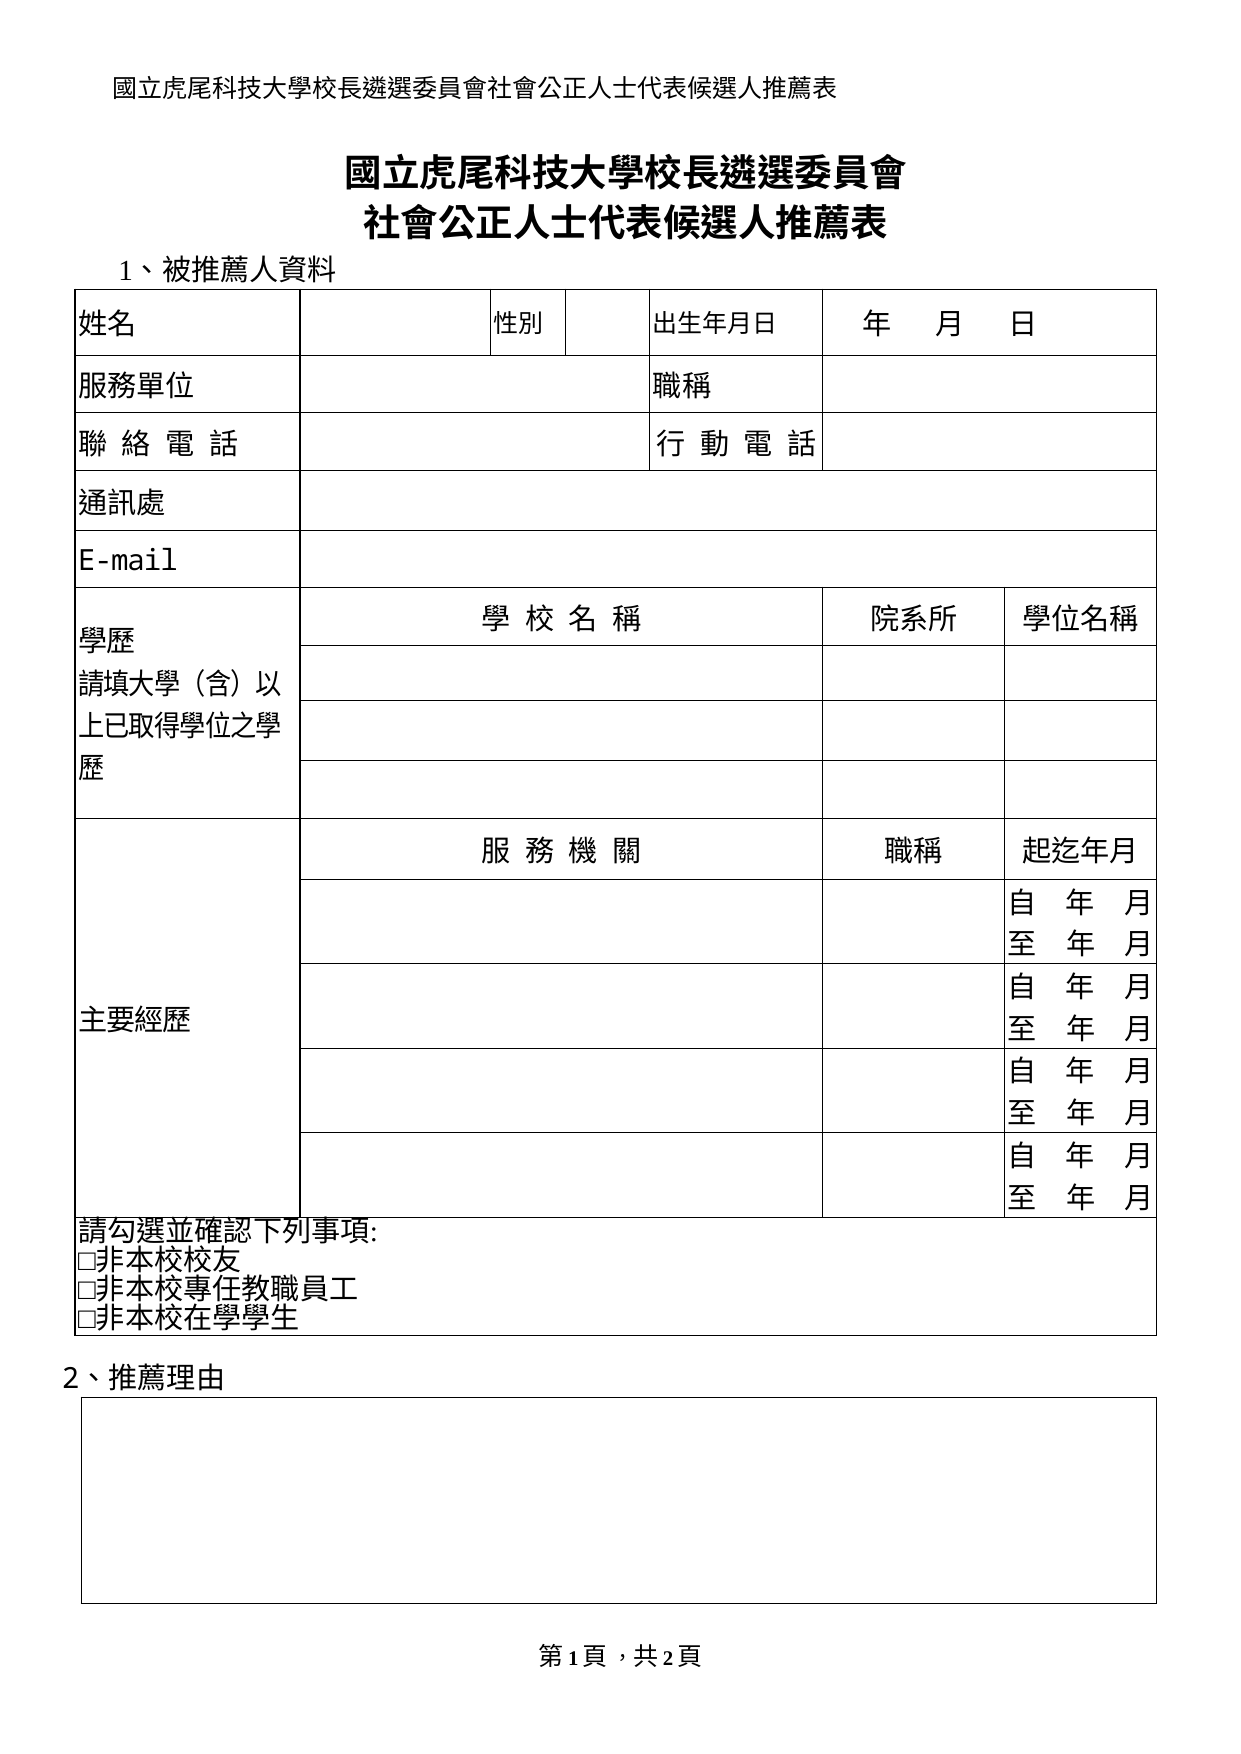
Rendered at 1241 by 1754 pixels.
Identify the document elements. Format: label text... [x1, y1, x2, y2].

text 國立虎尾科技大學校長遴選委員會 [62, 146, 1189, 196]
table_cell 學歷 請填大學（含）以上已取得學位之學歷 [76, 588, 299, 818]
table_header 性別 [491, 290, 565, 354]
table_cell 職稱 [650, 356, 822, 412]
table_cell 自 年 月 至 年 月 [1005, 1133, 1156, 1217]
table_cell [301, 1133, 822, 1217]
table_header [82, 1398, 1156, 1603]
table_cell [301, 701, 822, 760]
table_cell 請勾選並確認下列事項: □非本校校友 □非本校專任教職員工 □非本校在學學生 [76, 1218, 1156, 1334]
table_cell [823, 761, 1004, 818]
table_cell [301, 880, 822, 963]
table_header 年 月 日 [823, 290, 1156, 354]
table_cell 服 務 機 關 [301, 819, 822, 879]
table_cell [301, 761, 822, 818]
table_cell [301, 471, 1156, 529]
table_cell [301, 964, 822, 1047]
list 被推薦人資料 [118, 246, 1189, 288]
table_cell [301, 1049, 822, 1132]
table_cell [823, 701, 1004, 760]
table_cell 職稱 [823, 819, 1004, 879]
table_cell 起迄年月 [1005, 819, 1156, 879]
table_cell 自 年 月 至 年 月 [1005, 964, 1156, 1047]
table_header 姓名 [76, 290, 299, 354]
table_cell 主要經歷 [76, 819, 299, 1217]
table_cell 學 校 名 稱 [301, 588, 822, 645]
table_cell [823, 880, 1004, 963]
list 推薦理由 [62, 1354, 1122, 1397]
table_cell [823, 1049, 1004, 1132]
table_cell 行 動 電 話 [650, 413, 822, 470]
table_header [301, 290, 490, 354]
table_cell 學位名稱 [1005, 588, 1156, 645]
table_cell [823, 356, 1156, 412]
table_cell [301, 531, 1156, 587]
table_cell 院系所 [823, 588, 1004, 645]
table_cell [301, 356, 649, 412]
table_cell 聯 絡 電 話 [76, 413, 299, 470]
table_cell [301, 413, 649, 470]
table_header [566, 290, 649, 354]
table_cell [301, 646, 822, 700]
table_cell [823, 964, 1004, 1047]
table_cell [1005, 646, 1156, 700]
table_cell E-mail [76, 531, 299, 587]
table_cell 自 年 月 至 年 月 [1005, 1049, 1156, 1132]
table_cell 自 年 月 至 年 月 [1005, 880, 1156, 963]
table_cell [823, 646, 1004, 700]
text 社會公正人士代表候選人推薦表 [62, 196, 1189, 246]
table_cell 服務單位 [76, 356, 299, 412]
table_cell [823, 1133, 1004, 1217]
table_header 出生年月日 [650, 290, 822, 354]
table_cell [1005, 701, 1156, 760]
table_cell [1005, 761, 1156, 818]
table_cell 通訊處 [76, 471, 299, 529]
table_cell [823, 413, 1156, 470]
